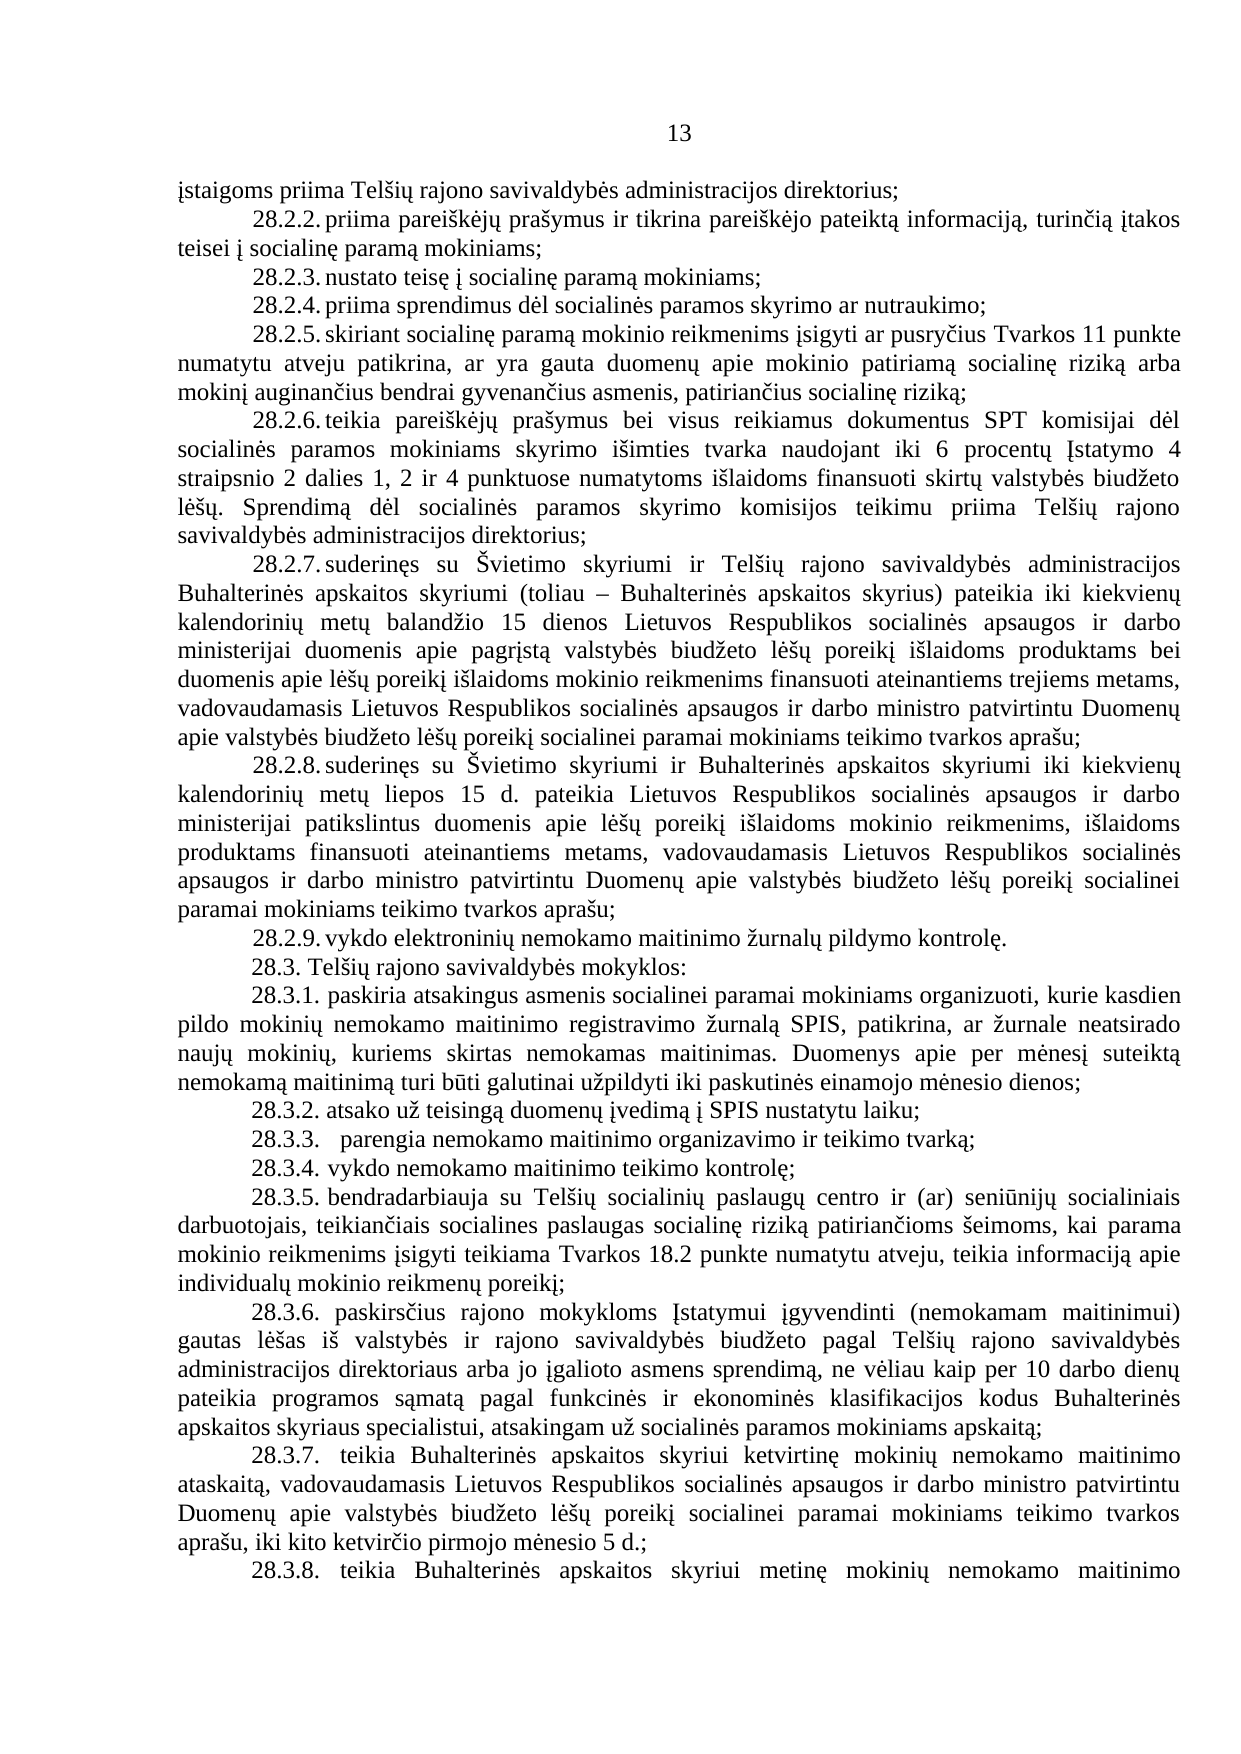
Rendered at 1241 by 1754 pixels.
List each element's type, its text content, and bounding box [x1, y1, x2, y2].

text 28.3.6. paskirsčius rajono mokykloms Įstatymui įgyvendinti (nemokamam maitinimui) gautas lėšas iš valstybės ir rajono savivaldybės biudžeto pagal Telšių rajono savivaldybės administracijos direktoriaus arba jo įgalioto asmens sprendimą, ne vėliau kaip per 10 darbo dienų pateikia programos sąmatą pagal funkcinės ir ekonominės klasifikacijos kodus Buhalterinės apskaitos skyriaus specialistui, atsakingam už socialinės paramos mokiniams apskaitą; [177, 1297, 1181, 1441]
text 28.2.4. priima sprendimus dėl socialinės paramos skyrimo ar nutraukimo; [177, 291, 1181, 319]
text 28.3.3. parengia nemokamo maitinimo organizavimo ir teikimo tvarką; [177, 1124, 1181, 1153]
text 28.3. Telšių rajono savivaldybės mokyklos: [177, 952, 1181, 981]
text 28.3.7. teikia Buhalterinės apskaitos skyriui ketvirtinę mokinių nemokamo maitinimo ataskaitą, vadovaudamasis Lietuvos Respublikos socialinės apsaugos ir darbo ministro patvirtintu Duomenų apie valstybės biudžeto lėšų poreikį socialinei paramai mokiniams teikimo tvarkos aprašu, iki kito ketvirčio pirmojo mėnesio 5 d.; [177, 1441, 1181, 1556]
text 28.2.8. suderinęs su Švietimo skyriumi ir Buhalterinės apskaitos skyriumi iki kiekvienų kalendorinių metų liepos 15 d. pateikia Lietuvos Respublikos socialinės apsaugos ir darbo ministerijai patikslintus duomenis apie lėšų poreikį išlaidoms mokinio reikmenims, išlaidoms produktams finansuoti ateinantiems metams, vadovaudamasis Lietuvos Respublikos socialinės apsaugos ir darbo ministro patvirtintu Duomenų apie valstybės biudžeto lėšų poreikį socialinei paramai mokiniams teikimo tvarkos aprašu; [177, 751, 1181, 923]
text 28.3.1. paskiria atsakingus asmenis socialinei paramai mokiniams organizuoti, kurie kasdien pildo mokinių nemokamo maitinimo registravimo žurnalą SPIS, patikrina, ar žurnale neatsirado naujų mokinių, kuriems skirtas nemokamas maitinimas. Duomenys apie per mėnesį suteiktą nemokamą maitinimą turi būti galutinai užpildyti iki paskutinės einamojo mėnesio dienos; [177, 981, 1181, 1096]
text 28.2.9. vykdo elektroninių nemokamo maitinimo žurnalų pildymo kontrolę. [177, 923, 1181, 952]
text 28.3.4. vykdo nemokamo maitinimo teikimo kontrolę; [177, 1153, 1181, 1182]
text 28.2.2. priima pareiškėjų prašymus ir tikrina pareiškėjo pateiktą informaciją, turinčią įtakos teisei į socialinę paramą mokiniams; [177, 204, 1181, 262]
text 28.3.5. bendradarbiauja su Telšių socialinių paslaugų centro ir (ar) seniūnijų socialiniais darbuotojais, teikiančiais socialines paslaugas socialinę riziką patiriančioms šeimoms, kai parama mokinio reikmenims įsigyti teikiama Tvarkos 18.2 punkte numatytu atveju, teikia informaciją apie individualų mokinio reikmenų poreikį; [177, 1182, 1181, 1297]
text 28.2.7. suderinęs su Švietimo skyriumi ir Telšių rajono savivaldybės administracijos Buhalterinės apskaitos skyriumi (toliau – Buhalterinės apskaitos skyrius) pateikia iki kiekvienų kalendorinių metų balandžio 15 dienos Lietuvos Respublikos socialinės apsaugos ir darbo ministerijai duomenis apie pagrįstą valstybės biudžeto lėšų poreikį išlaidoms produktams bei duomenis apie lėšų poreikį išlaidoms mokinio reikmenims finansuoti ateinantiems trejiems metams, vadovaudamasis Lietuvos Respublikos socialinės apsaugos ir darbo ministro patvirtintu Duomenų apie valstybės biudžeto lėšų poreikį socialinei paramai mokiniams teikimo tvarkos aprašu; [177, 549, 1181, 751]
text 28.2.3. nustato teisę į socialinę paramą mokiniams; [177, 262, 1181, 291]
text įstaigoms priima Telšių rajono savivaldybės administracijos direktorius; [177, 176, 1181, 204]
text 28.2.5. skiriant socialinę paramą mokinio reikmenims įsigyti ar pusryčius Tvarkos 11 punkte numatytu atveju patikrina, ar yra gauta duomenų apie mokinio patiriamą socialinę riziką arba mokinį auginančius bendrai gyvenančius asmenis, patiriančius socialinę riziką; [177, 319, 1181, 406]
text 28.3.2. atsako už teisingą duomenų įvedimą į SPIS nustatytu laiku; [177, 1096, 1181, 1124]
text 28.2.6. teikia pareiškėjų prašymus bei visus reikiamus dokumentus SPT komisijai dėl socialinės paramos mokiniams skyrimo išimties tvarka naudojant iki 6 procentų Įstatymo 4 straipsnio 2 dalies 1, 2 ir 4 punktuose numatytoms išlaidoms finansuoti skirtų valstybės biudžeto lėšų. Sprendimą dėl socialinės paramos skyrimo komisijos teikimu priima Telšių rajono savivaldybės administracijos direktorius; [177, 406, 1181, 549]
text 28.3.8. teikia Buhalterinės apskaitos skyriui metinę mokinių nemokamo maitinimo [177, 1556, 1181, 1584]
